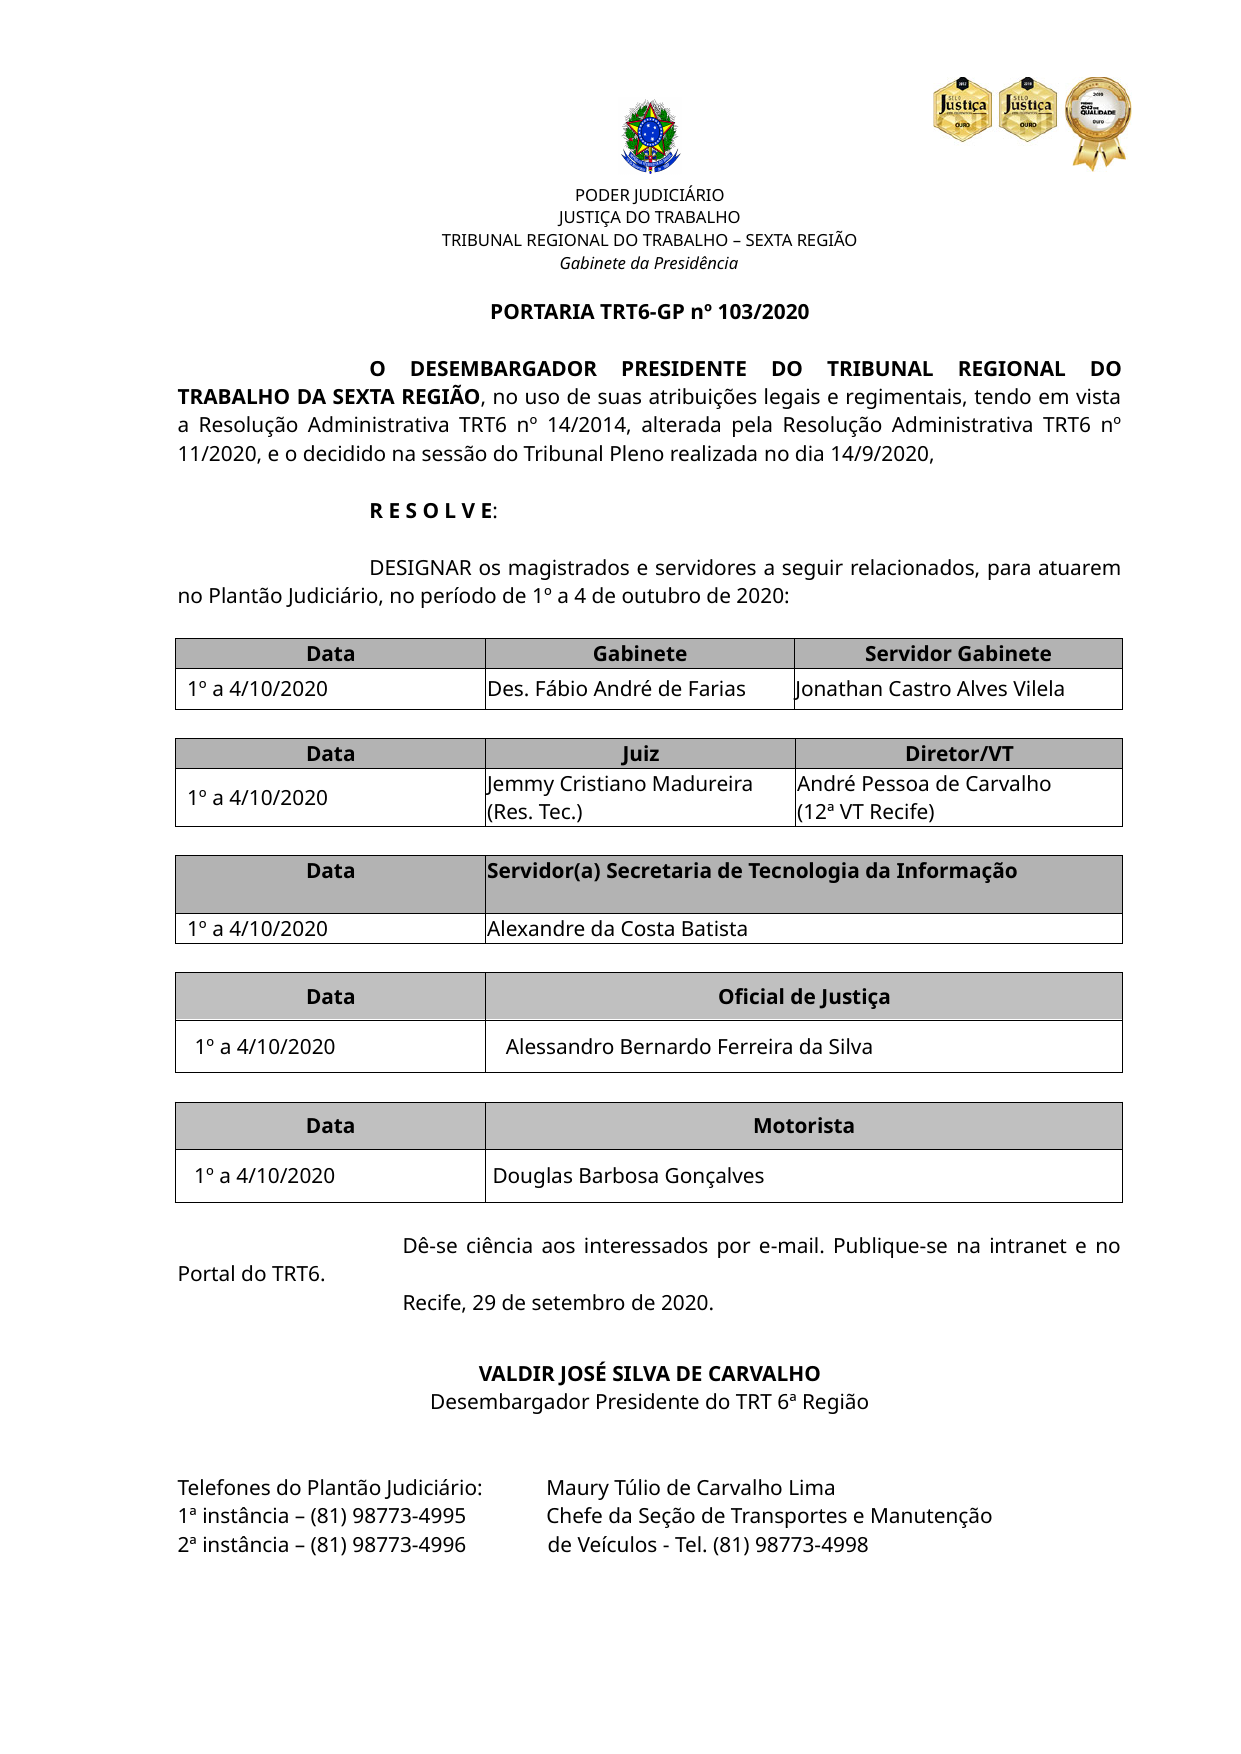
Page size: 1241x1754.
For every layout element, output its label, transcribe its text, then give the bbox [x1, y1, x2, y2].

table_cell 1º a 4/10/2020 [176, 1021, 485, 1072]
table_header Data [176, 739, 485, 768]
table_cell Alessandro Bernardo Ferreira da Silva [486, 1021, 1122, 1072]
text O DESEMBARGADOR PRESIDENTE DO TRIBUNAL REGIONAL DO TRABALHO DA SEXTA REGIÃO, no uso de suas atribuições legais e regimentais, tendo em vista a Resolução Administrativa TRT6 nº 14/2014, alterada pela Resolução Administrativa TRT6 nº 11/2020, e o decidido na sessão do Tribunal Pleno realizada no dia 14/9/2020, [177, 354, 1122, 467]
table_cell André Pessoa de Carvalho (12ª VT Recife) [796, 769, 1122, 826]
table_cell Alexandre da Costa Batista [486, 914, 1122, 942]
table_cell Des. Fábio André de Farias [486, 669, 794, 709]
text VALDIR JOSÉ SILVA DE CARVALHO [177, 1359, 1122, 1387]
table_header Oficial de Justiça [486, 973, 1122, 1019]
picture [933, 77, 1132, 172]
table_cell Jemmy Cristiano Madureira (Res. Tec.) [486, 769, 795, 826]
text 1ª instância – (81) 98773-4995 Chefe da Seção de Transportes e Manutenção [177, 1501, 1122, 1530]
table_cell 1º a 4/10/2020 [176, 669, 485, 709]
table_header Diretor/VT [796, 739, 1122, 768]
table_header Data [176, 973, 485, 1019]
table_header Juiz [486, 739, 795, 768]
text Recife, 29 de setembro de 2020. [177, 1288, 1122, 1316]
table_cell 1º a 4/10/2020 [176, 914, 485, 942]
text Dê-se ciência aos interessados por e-mail. Publique-se na intranet e no Portal do TRT6. [177, 1231, 1122, 1288]
table_cell Jonathan Castro Alves Vilela [795, 669, 1122, 709]
text DESIGNAR os magistrados e servidores a seguir relacionados, para atuarem no Plantão Judiciário, no período de 1º a 4 de outubro de 2020: [177, 553, 1122, 610]
table_header Motorista [486, 1103, 1122, 1149]
table_header Servidor Gabinete [795, 639, 1122, 668]
table_header Servidor(a) Secretaria de Tecnologia da Informação [486, 856, 1122, 913]
table_cell Douglas Barbosa Gonçalves [486, 1150, 1122, 1202]
text Desembargador Presidente do TRT 6ª Região [177, 1387, 1122, 1416]
text Telefones do Plantão Judiciário: Maury Túlio de Carvalho Lima [177, 1473, 1122, 1501]
table_header Data [176, 639, 485, 668]
table_cell 1º a 4/10/2020 [176, 769, 485, 826]
table_header Gabinete [486, 639, 794, 668]
table_header Data [176, 1103, 485, 1149]
text PORTARIA TRT6-GP nº 103/2020 [177, 297, 1122, 325]
table_cell 1º a 4/10/2020 [176, 1150, 485, 1202]
table_header Data [176, 856, 485, 913]
picture [618, 97, 682, 175]
text 2ª instância – (81) 98773-4996 de Veículos - Tel. (81) 98773-4998 [177, 1530, 1122, 1558]
text R E S O L V E: [233, 496, 1122, 524]
